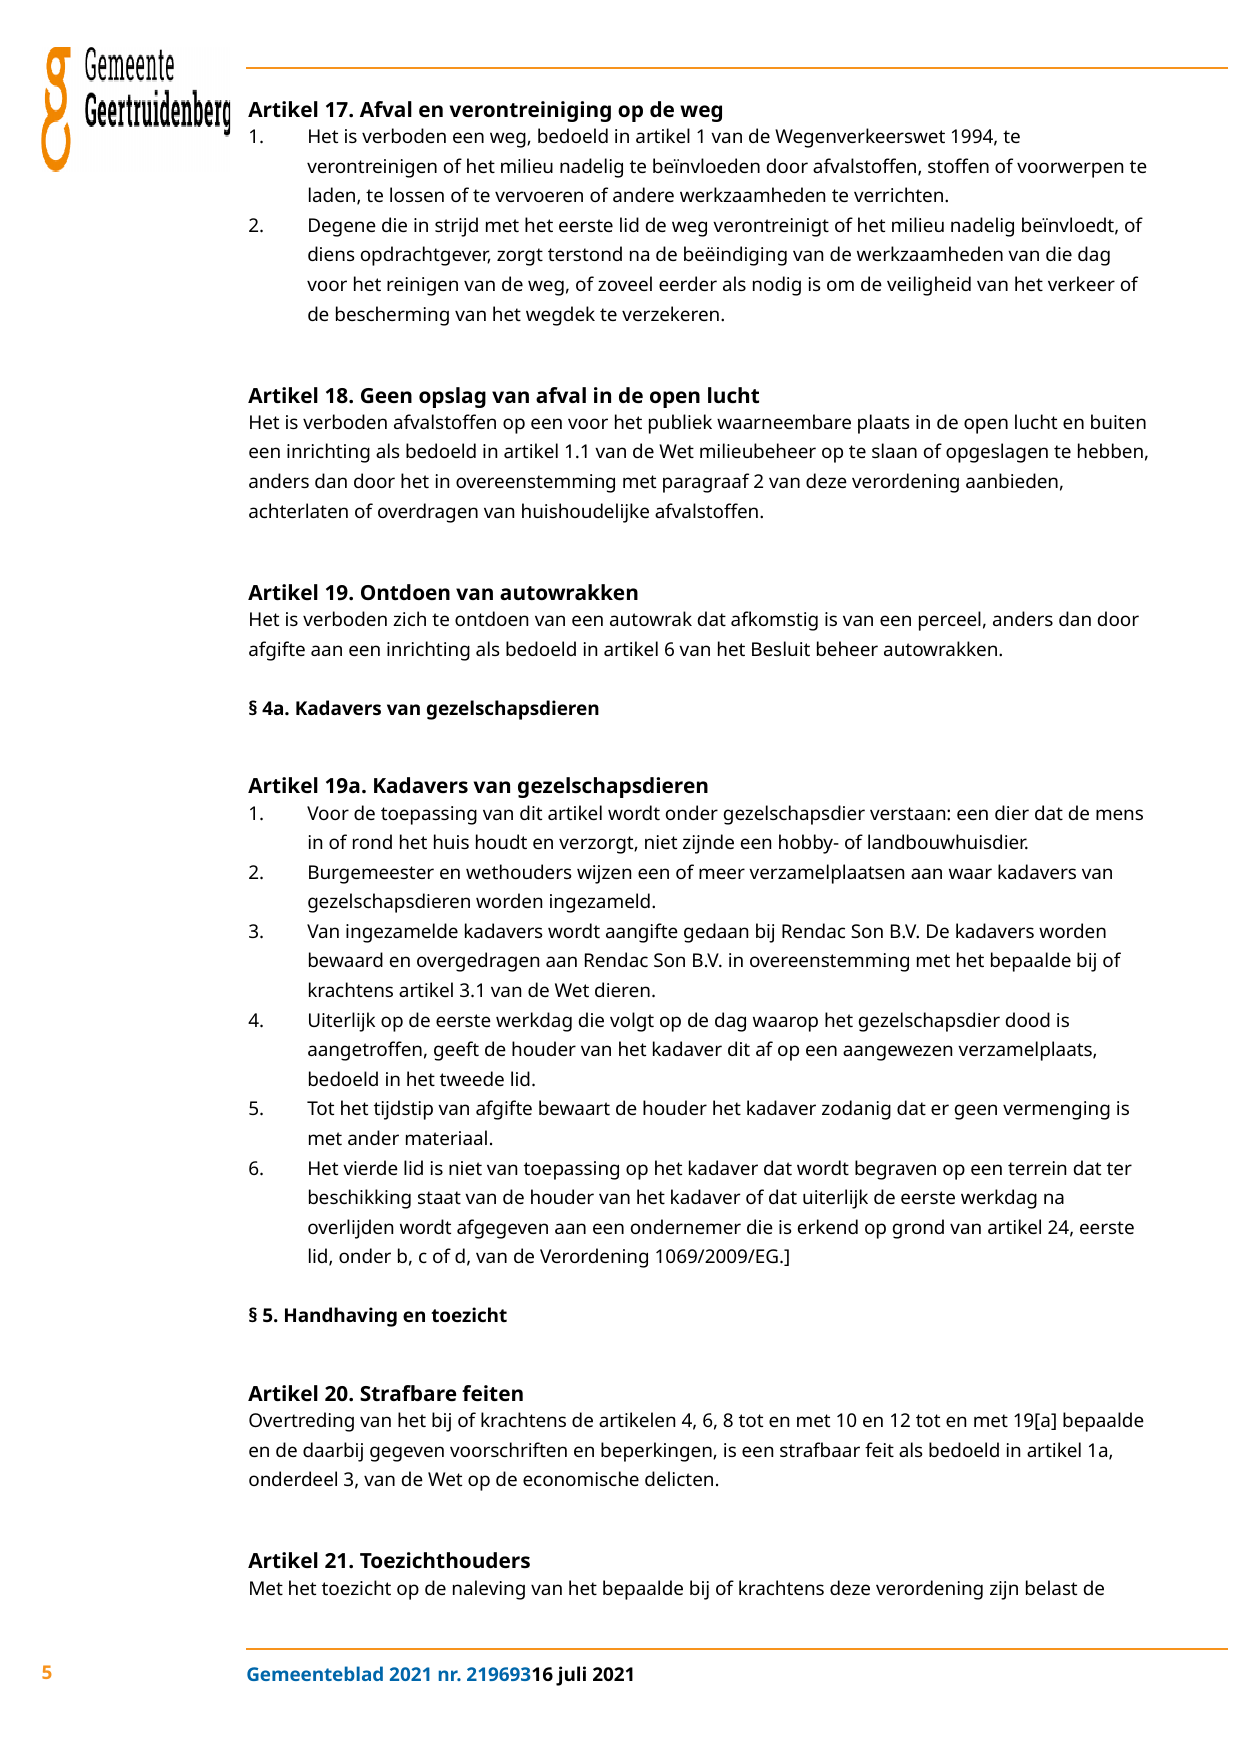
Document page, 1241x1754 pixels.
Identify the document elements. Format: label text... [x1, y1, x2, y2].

text Artikel 19a. Kadavers van gezelschapsdieren [248, 771, 1152, 800]
list Uiterlijk op de eerste werkdag die volgt op de dag waarop het gezelschapsdier dood is aangetroffen, geeft de houder van het kadaver dit af op een aangewezen verzamelplaats, bedoeld in het tweede lid. [248, 1007, 1152, 1092]
text § 4a. Kadavers van gezelschapsdieren [248, 695, 1152, 721]
text Het is verboden afvalstoffen op een voor het publiek waarneembare plaats in de open lucht en buiten een inrichting als bedoeld in artikel 1.1 van de Wet milieubeheer op te slaan of opgeslagen te hebben, anders dan door het in overeenstemming met paragraaf 2 van deze verordening aanbieden, achterlaten of overdragen van huishoudelijke afvalstoffen. [248, 409, 1152, 524]
picture [41, 47, 231, 172]
text Artikel 21. Toezichthouders [248, 1546, 1152, 1575]
text § 5. Handhaving en toezicht [248, 1303, 1152, 1328]
list Van ingezamelde kadavers wordt aangifte gedaan bij Rendac Son B.V. De kadavers worden bewaard en overgedragen aan Rendac Son B.V. in overeenstemming met het bepaalde bij of krachtens artikel 3.1 van de Wet dieren. [248, 918, 1152, 1003]
list Burgemeester en wethouders wijzen een of meer verzamelplaatsen aan waar kadavers van gezelschapsdieren worden ingezameld. [248, 859, 1152, 914]
text Artikel 18. Geen opslag van afval in de open lucht [248, 381, 1152, 409]
list Het is verboden een weg, bedoeld in artikel 1 van de Wegenverkeerswet 1994, te verontreinigen of het milieu nadelig te beïnvloeden door afvalstoffen, stoffen of voorwerpen te laden, te lossen of te vervoeren of andere werkzaamheden te verrichten. [248, 123, 1152, 208]
text Artikel 19. Ontdoen van autowrakken [248, 578, 1152, 606]
list Voor de toepassing van dit artikel wordt onder gezelschapsdier verstaan: een dier dat de mens in of rond het huis houdt en verzorgt, niet zijnde een hobby- of landbouwhuisdier. [248, 800, 1152, 855]
list Degene die in strijd met het eerste lid de weg verontreinigt of het milieu nadelig beïnvloedt, of diens opdrachtgever, zorgt terstond na de beëindiging van de werkzaamheden van die dag voor het reinigen van de weg, of zoveel eerder als nodig is om de veiligheid van het verkeer of de bescherming van het wegdek te verzekeren. [248, 212, 1152, 326]
text Artikel 20. Strafbare feiten [248, 1379, 1152, 1407]
text Artikel 17. Afval en verontreiniging op de weg [248, 95, 1152, 123]
text Met het toezicht op de naleving van het bepaalde bij of krachtens deze verordening zijn belast de [248, 1575, 1152, 1601]
text Overtreding van het bij of krachtens de artikelen 4, 6, 8 tot en met 10 en 12 tot en met 19[a] bepaalde en de daarbij gegeven voorschriften en beperkingen, is een strafbaar feit als bedoeld in artikel 1a, onderdeel 3, van de Wet op de economische delicten. [248, 1407, 1152, 1492]
list Het vierde lid is niet van toepassing op het kadaver dat wordt begraven op een terrein dat ter beschikking staat van de houder van het kadaver of dat uiterlijk de eerste werkdag na overlijden wordt afgegeven aan een ondernemer die is erkend op grond van artikel 24, eerste lid, onder b, c of d, van de Verordening 1069/2009/EG.] [248, 1155, 1152, 1269]
text Het is verboden zich te ontdoen van een autowrak dat afkomstig is van een perceel, anders dan door afgifte aan een inrichting als bedoeld in artikel 6 van het Besluit beheer autowrakken. [248, 606, 1152, 662]
list Tot het tijdstip van afgifte bewaart de houder het kadaver zodanig dat er geen vermenging is met ander materiaal. [248, 1096, 1152, 1151]
